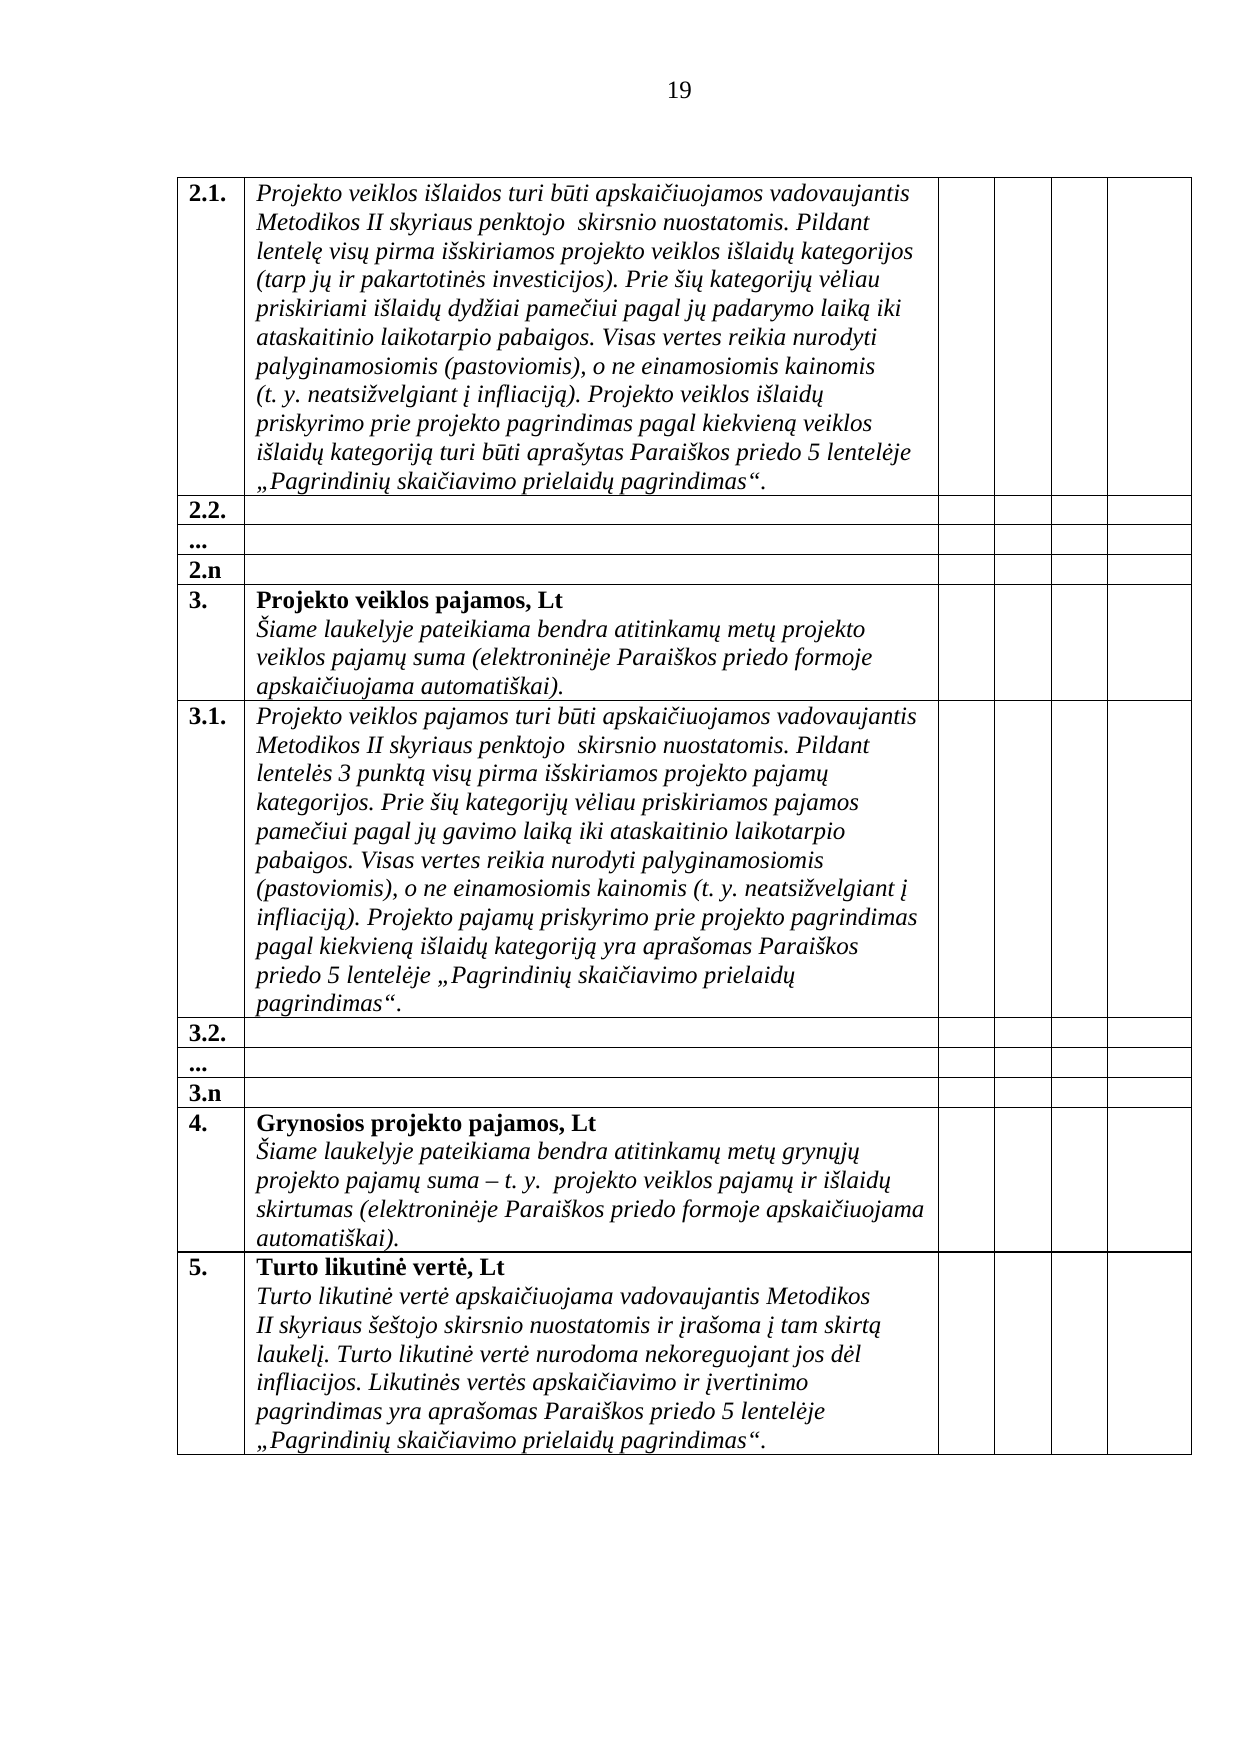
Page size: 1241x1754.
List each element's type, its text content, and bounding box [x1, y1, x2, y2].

table_cell [1052, 525, 1107, 554]
table_cell [939, 585, 994, 700]
table_cell [1108, 525, 1191, 554]
table_cell 3.1. [178, 701, 244, 1017]
table_cell [1108, 1253, 1191, 1454]
table_cell [1052, 178, 1107, 494]
table_cell [245, 1048, 938, 1077]
table_cell [939, 1108, 994, 1251]
table_cell 3. [178, 585, 244, 700]
table_cell [1108, 1018, 1191, 1047]
table_cell Turto likutinė vertė, Lt Turto likutinė vertė apskaičiuojama vadovaujantis Metodikos II skyriaus šeštojo skirsnio nuostatomis ir įrašoma į tam skirtą laukelį. Turto likutinė vertė nurodoma nekoreguojant jos dėl infliacijos. Likutinės vertės apskaičiavimo ir įvertinimo pagrindimas yra aprašomas Paraiškos priedo 5 lentelėje „Pagrindinių skaičiavimo prielaidų pagrindimas“. [245, 1253, 938, 1454]
table_cell [995, 1253, 1051, 1454]
table_cell ... [178, 1048, 244, 1077]
table_cell [1108, 178, 1191, 494]
table_cell [939, 1253, 994, 1454]
table_cell [995, 1078, 1051, 1107]
table_cell Projekto veiklos pajamos turi būti apskaičiuojamos vadovaujantis Metodikos II skyriaus penktojo skirsnio nuostatomis. Pildant lentelės 3 punktą visų pirma išskiriamos projekto pajamų kategorijos. Prie šių kategorijų vėliau priskiriamos pajamos pamečiui pagal jų gavimo laiką iki ataskaitinio laikotarpio pabaigos. Visas vertes reikia nurodyti palyginamosiomis (pastoviomis), o ne einamosiomis kainomis (t. y. neatsižvelgiant į infliaciją). Projekto pajamų priskyrimo prie projekto pagrindimas pagal kiekvieną išlaidų kategoriją yra aprašomas Paraiškos priedo 5 lentelėje „Pagrindinių skaičiavimo prielaidų pagrindimas“. [245, 701, 938, 1017]
table_cell [995, 496, 1051, 524]
table_cell 3.2. [178, 1018, 244, 1047]
table_cell [1108, 1078, 1191, 1107]
table_cell [1052, 1078, 1107, 1107]
table_cell 4. [178, 1108, 244, 1251]
table_cell [939, 1078, 994, 1107]
table_cell [995, 1018, 1051, 1047]
table_cell [995, 178, 1051, 494]
table_cell [995, 525, 1051, 554]
table_cell 5. [178, 1253, 244, 1454]
table_cell [245, 555, 938, 584]
table_cell [1052, 585, 1107, 700]
table_cell [995, 555, 1051, 584]
table_cell [1052, 496, 1107, 524]
table_cell Grynosios projekto pajamos, Lt Šiame laukelyje pateikiama bendra atitinkamų metų grynųjų projekto pajamų suma – t. y. projekto veiklos pajamų ir išlaidų skirtumas (elektroninėje Paraiškos priedo formoje apskaičiuojama automatiškai). [245, 1108, 938, 1251]
table_cell [1108, 1048, 1191, 1077]
table_cell [939, 555, 994, 584]
table_cell [995, 1108, 1051, 1251]
table_cell [939, 1048, 994, 1077]
table_cell [245, 1078, 938, 1107]
table_cell Projekto veiklos išlaidos turi būti apskaičiuojamos vadovaujantis Metodikos II skyriaus penktojo skirsnio nuostatomis. Pildant lentelę visų pirma išskiriamos projekto veiklos išlaidų kategorijos (tarp jų ir pakartotinės investicijos). Prie šių kategorijų vėliau priskiriami išlaidų dydžiai pamečiui pagal jų padarymo laiką iki ataskaitinio laikotarpio pabaigos. Visas vertes reikia nurodyti palyginamosiomis (pastoviomis), o ne einamosiomis kainomis (t. y. neatsižvelgiant į infliaciją). Projekto veiklos išlaidų priskyrimo prie projekto pagrindimas pagal kiekvieną veiklos išlaidų kategoriją turi būti aprašytas Paraiškos priedo 5 lentelėje „Pagrindinių skaičiavimo prielaidų pagrindimas“. [245, 178, 938, 494]
table_cell ... [178, 525, 244, 554]
table_cell 2.1. [178, 178, 244, 494]
table_cell [939, 525, 994, 554]
table_cell [939, 701, 994, 1017]
table_cell [1052, 1108, 1107, 1251]
table_cell [1108, 701, 1191, 1017]
table_cell [245, 1018, 938, 1047]
table_cell [995, 585, 1051, 700]
table_cell [939, 1018, 994, 1047]
table_cell 2.n [178, 555, 244, 584]
table_cell [1108, 496, 1191, 524]
table_cell [1108, 585, 1191, 700]
table_cell [939, 178, 994, 494]
table_cell 3.n [178, 1078, 244, 1107]
table_cell [1052, 1048, 1107, 1077]
table_cell [1108, 1108, 1191, 1251]
table_cell Projekto veiklos pajamos, Lt Šiame laukelyje pateikiama bendra atitinkamų metų projekto veiklos pajamų suma (elektroninėje Paraiškos priedo formoje apskaičiuojama automatiškai). [245, 585, 938, 700]
table_cell [1052, 1253, 1107, 1454]
table_cell 2.2. [178, 496, 244, 524]
table_cell [995, 1048, 1051, 1077]
table_cell [995, 701, 1051, 1017]
table_cell [1052, 1018, 1107, 1047]
table_cell [1052, 555, 1107, 584]
table_cell [245, 525, 938, 554]
table_cell [245, 496, 938, 524]
table_cell [939, 496, 994, 524]
table_cell [1052, 701, 1107, 1017]
table_cell [1108, 555, 1191, 584]
